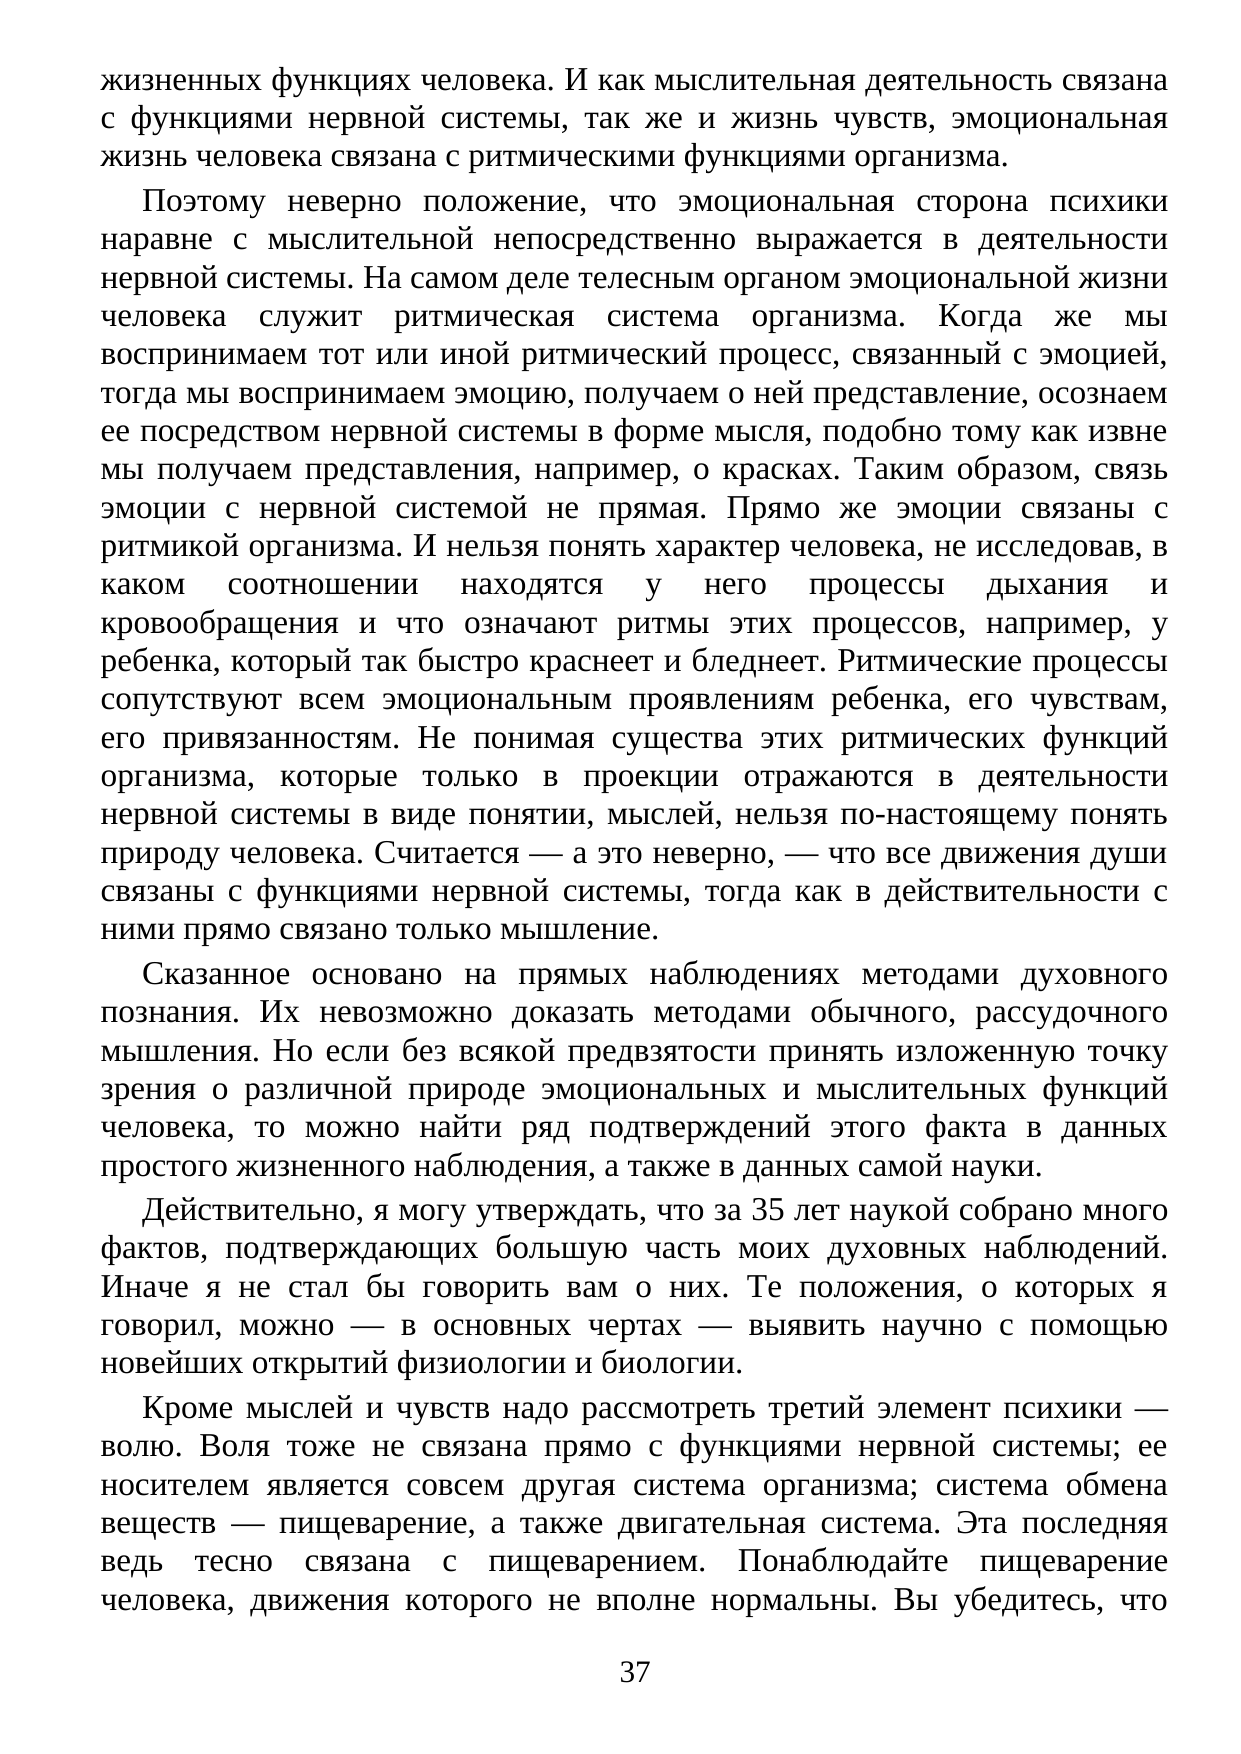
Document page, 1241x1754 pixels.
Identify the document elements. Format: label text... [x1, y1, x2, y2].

text Поэтому неверно положение, что эмоциональная сторона психики наравне с мыслительной непосредственно выражается в деятельности нервной системы. На самом деле телесным органом эмоциональной жизни человека служит ритмическая система организма. Когда же мы воспринимаем тот или иной ритмический процесс, связанный с эмоцией, тогда мы воспринимаем эмоцию, получаем о ней представление, осознаем ее посредством нервной системы в форме мысля, подобно тому как извне мы получаем представления, например, о красках. Таким образом, связь эмоции с нервной системой не прямая. Прямо же эмоции связаны с ритмикой организма. И нельзя понять характер человека, не исследовав, в каком соотношении находятся у него процессы дыхания и кровообращения и что означают ритмы этих процессов, например, у ребенка, который так быстро краснеет и бледнеет. Ритмические процессы сопутствуют всем эмоциональным проявлениям ребенка, его чувствам, его привязанностям. Не понимая существа этих ритмических функций организма, которые только в проекции отражаются в деятельности нервной системы в виде понятии, мыслей, нельзя по-настоящему понять природу человека. Считается — а это неверно, — что все движения души связаны с функциями нервной системы, тогда как в действительности с ними прямо связано только мышление. [100, 180, 1169, 947]
text Кроме мыслей и чувств надо рассмотреть третий элемент психики — волю. Воля тоже не связана прямо с функциями нервной системы; ее носителем является совсем другая система организма; система обмена веществ — пищеварение, а также двигательная система. Эта последняя ведь тесно связана с пищеварением. Понаблюдайте пищеварение человека, движения которого не вполне нормальны. Вы убедитесь, что [100, 1387, 1169, 1617]
text жизненных функциях человека. И как мыслительная деятельность связана с функциями нервной системы, так же и жизнь чувств, эмоциональная жизнь человека связана с ритмическими функциями организма. [100, 59, 1169, 174]
text Действительно, я могу утверждать, что за 35 лет наукой собрано много фактов, подтверждающих большую часть моих духовных наблюдений. Иначе я не стал бы говорить вам о них. Те положения, о которых я говорил, можно — в основных чертах — выявить научно с помощью новейших открытий физиологии и биологии. [100, 1189, 1169, 1381]
text Сказанное основано на прямых наблюдениях методами духовного познания. Их невозможно доказать методами обычного, рассудочного мышления. Но если без всякой предвзятости принять изложенную точку зрения о различной природе эмоциональных и мыслительных функций человека, то можно найти ряд подтверждений этого факта в данных простого жизненного наблюдения, а также в данных самой науки. [100, 953, 1169, 1183]
